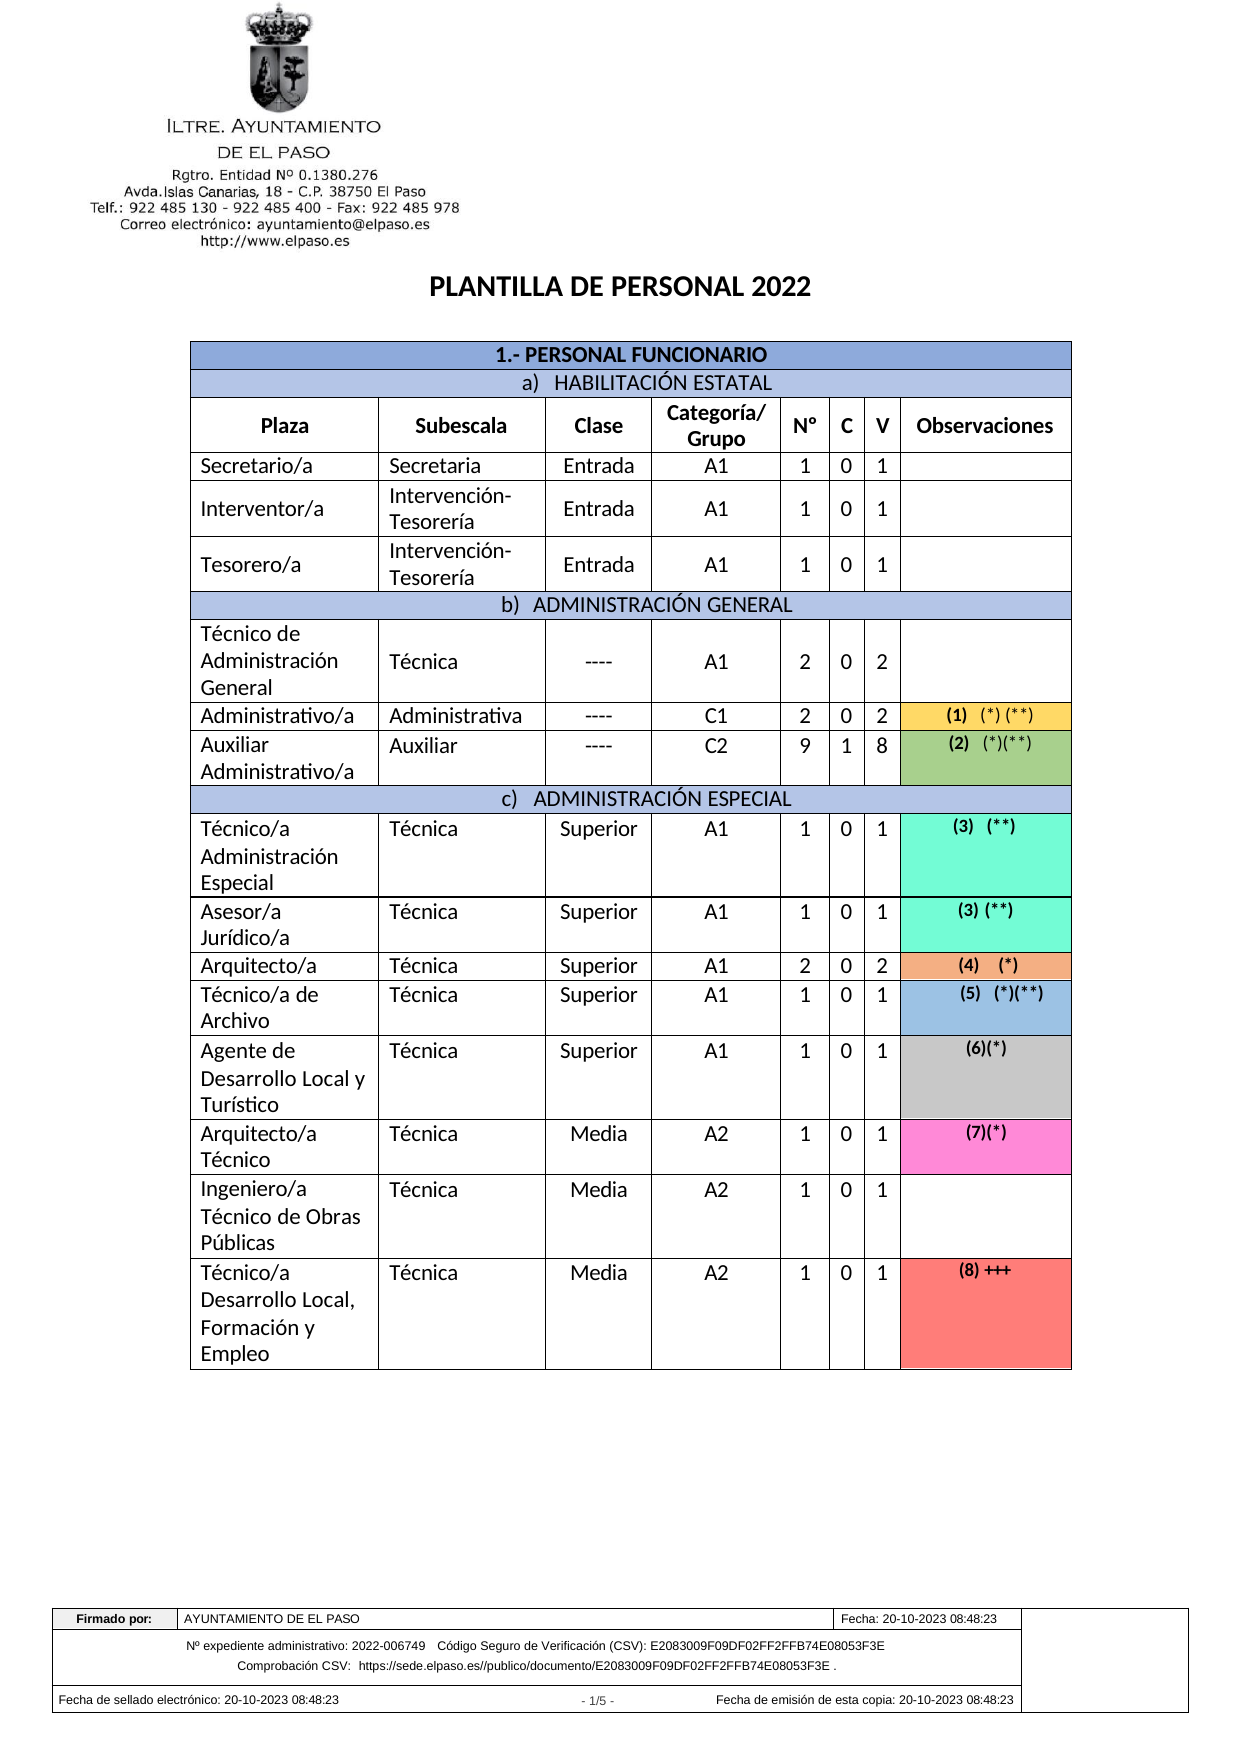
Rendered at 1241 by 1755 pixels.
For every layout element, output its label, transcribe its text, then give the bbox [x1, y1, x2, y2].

table_cell [901, 537, 1071, 591]
table_cell Intervención- Tesorería [379, 537, 545, 591]
table_cell Administrativo/a [191, 703, 378, 730]
table_cell Secretario/a [191, 453, 378, 480]
table_cell Técnica [379, 620, 545, 702]
table_cell Superior [546, 981, 651, 1035]
table_cell Arquitecto/a [191, 953, 378, 979]
table_cell A1 [652, 537, 780, 591]
table_cell A1 [652, 481, 780, 536]
text PLANTILLA DE PERSONAL 2022 [39, 267, 1201, 304]
table_cell A1 [652, 981, 780, 1035]
table_cell A1 [652, 814, 780, 896]
table_cell Auxiliar [379, 731, 545, 785]
table_cell Técnico/a Administración Especial [191, 814, 378, 896]
table_cell 1 [865, 453, 900, 480]
table_cell (2) (*)(**) [901, 731, 1071, 785]
table_cell 0 [830, 1120, 864, 1174]
table_cell ---- [546, 731, 651, 785]
table_cell 0 [830, 703, 864, 730]
table_cell (6)(*) [901, 1036, 1071, 1118]
table_header 1.- PERSONAL FUNCIONARIO [191, 342, 1071, 369]
table_cell 9 [781, 731, 829, 785]
table_cell Observaciones [901, 398, 1071, 452]
table_cell Entrada [546, 537, 651, 591]
table_cell Interventor/a [191, 481, 378, 536]
table_cell Administrativa [379, 703, 545, 730]
table_cell Técnica [379, 814, 545, 896]
table_cell [901, 620, 1071, 702]
table_cell (3) (**) [901, 898, 1071, 952]
table_cell (8) +++ [901, 1259, 1071, 1368]
table_cell Agente de Desarrollo Local y Turístico [191, 1036, 378, 1118]
table_cell 1 [781, 1175, 829, 1257]
table_cell Media [546, 1120, 651, 1174]
table_cell Técnica [379, 1175, 545, 1257]
table_cell [901, 453, 1071, 480]
table_cell 2 [781, 620, 829, 702]
table_cell 2 [781, 703, 829, 730]
table_cell 1 [781, 981, 829, 1035]
table_cell Categoría/ Grupo [652, 398, 780, 452]
table_cell Superior [546, 1036, 651, 1118]
table_cell Técnico/a Desarrollo Local, Formación y Empleo [191, 1259, 378, 1368]
table_cell 2 [865, 953, 900, 979]
table_cell 1 [865, 814, 900, 896]
table_cell Entrada [546, 481, 651, 536]
table_cell Media [546, 1175, 651, 1257]
table_cell Técnica [379, 1259, 545, 1368]
table_cell V [865, 398, 900, 452]
table_cell A1 [652, 898, 780, 952]
table_cell (4) (*) [901, 953, 1071, 979]
table_cell Clase [546, 398, 651, 452]
table_cell 0 [830, 953, 864, 979]
table_cell A1 [652, 620, 780, 702]
table_cell Media [546, 1259, 651, 1368]
table_cell Tesorero/a [191, 537, 378, 591]
table_cell b) ADMINISTRACIÓN GENERAL [191, 592, 1071, 619]
table_cell ---- [546, 620, 651, 702]
table_cell 1 [781, 898, 829, 952]
table_cell Superior [546, 814, 651, 896]
table_cell 1 [865, 981, 900, 1035]
table_cell C1 [652, 703, 780, 730]
table_cell 1 [865, 1120, 900, 1174]
table_cell A2 [652, 1120, 780, 1174]
table_cell 0 [830, 898, 864, 952]
table_cell Intervención- Tesorería [379, 481, 545, 536]
table_cell Técnica [379, 953, 545, 979]
table_cell 8 [865, 731, 900, 785]
table_cell A1 [652, 453, 780, 480]
table_cell 0 [830, 1036, 864, 1118]
table_cell [901, 481, 1071, 536]
table_cell A2 [652, 1259, 780, 1368]
table_cell 1 [830, 731, 864, 785]
table_cell (3) (**) [901, 814, 1071, 896]
table_cell Técnica [379, 981, 545, 1035]
table_cell C2 [652, 731, 780, 785]
table_cell ---- [546, 703, 651, 730]
table_cell Técnica [379, 898, 545, 952]
table_cell 1 [781, 1259, 829, 1368]
table_cell 0 [830, 814, 864, 896]
table_cell Superior [546, 953, 651, 979]
table_cell 0 [830, 620, 864, 702]
table_cell 1 [781, 453, 829, 480]
table_cell 1 [781, 814, 829, 896]
table_cell Superior [546, 898, 651, 952]
table_cell A2 [652, 1175, 780, 1257]
table_cell Subescala [379, 398, 545, 452]
table_cell 1 [781, 537, 829, 591]
table_cell 1 [865, 1175, 900, 1257]
table_cell 2 [781, 953, 829, 979]
table_cell A1 [652, 1036, 780, 1118]
table_cell a) HABILITACIÓN ESTATAL [191, 370, 1071, 397]
table_cell Técnico/a de Archivo [191, 981, 378, 1035]
table_cell Secretaria [379, 453, 545, 480]
table_cell 1 [865, 481, 900, 536]
table_cell 0 [830, 1259, 864, 1368]
table_cell 1 [865, 1036, 900, 1118]
table_cell A1 [652, 953, 780, 979]
table_cell Asesor/a Jurídico/a [191, 898, 378, 952]
table_cell 0 [830, 481, 864, 536]
table_cell (1) (*) (**) [901, 703, 1071, 730]
table_cell 1 [781, 1036, 829, 1118]
table_cell 1 [865, 1259, 900, 1368]
table_cell 1 [865, 898, 900, 952]
table_cell Arquitecto/a Técnico [191, 1120, 378, 1174]
table_cell (5) (*)(**) [901, 981, 1071, 1035]
table_cell 1 [781, 1120, 829, 1174]
table_cell 0 [830, 537, 864, 591]
table_cell Técnica [379, 1120, 545, 1174]
table_cell Técnica [379, 1036, 545, 1118]
table_cell 2 [865, 703, 900, 730]
table_cell 0 [830, 453, 864, 480]
table_cell [901, 1175, 1071, 1257]
table_cell 0 [830, 1175, 864, 1257]
table_cell 2 [865, 620, 900, 702]
table_cell Ingeniero/a Técnico de Obras Públicas [191, 1175, 378, 1257]
table_cell (7)(*) [901, 1120, 1071, 1174]
table_cell c) ADMINISTRACIÓN ESPECIAL [191, 786, 1071, 813]
table_cell Auxiliar Administrativo/a [191, 731, 378, 785]
table_cell C [830, 398, 864, 452]
table_cell 0 [830, 981, 864, 1035]
table_cell Técnico de Administración General [191, 620, 378, 702]
table_cell 1 [865, 537, 900, 591]
table_cell Entrada [546, 453, 651, 480]
table_cell Nº [781, 398, 829, 452]
table_cell Plaza [191, 398, 378, 452]
table_cell 1 [781, 481, 829, 536]
